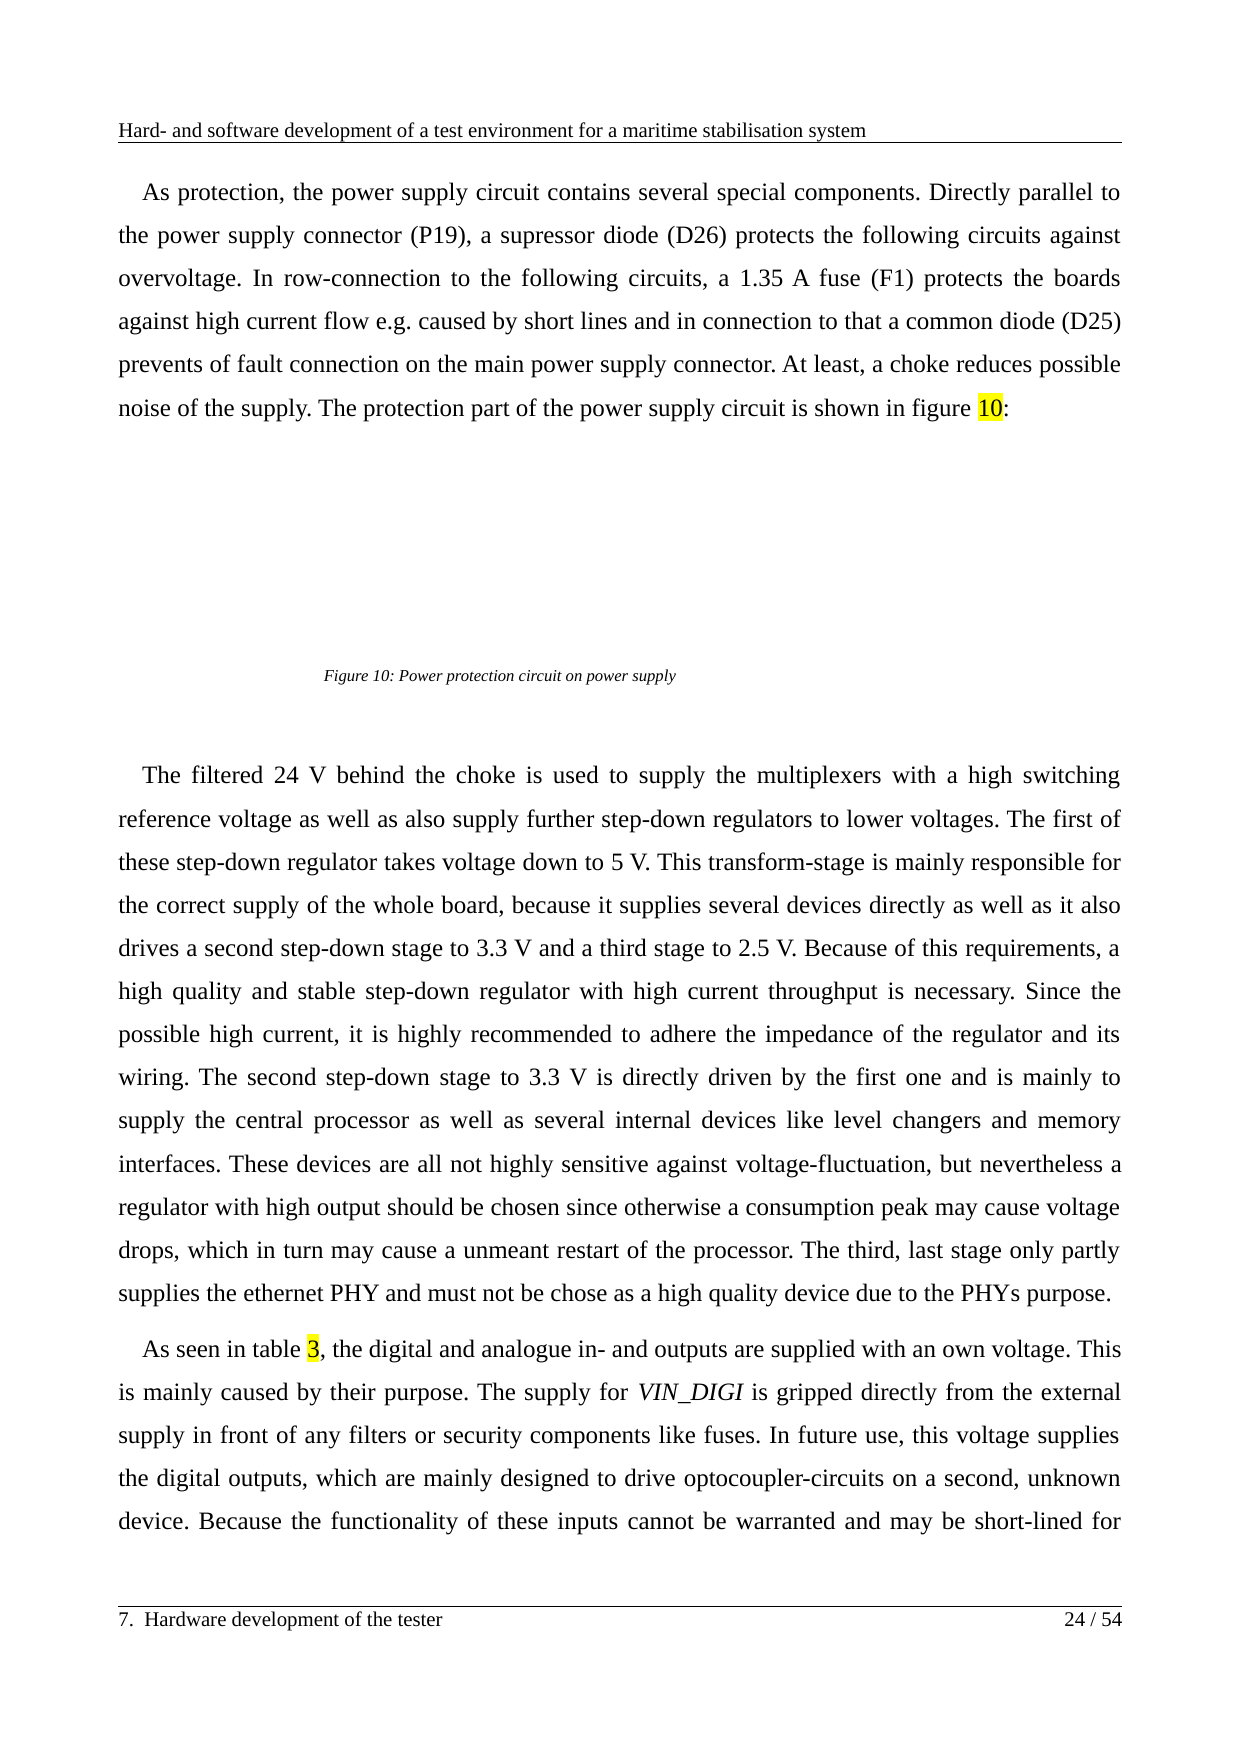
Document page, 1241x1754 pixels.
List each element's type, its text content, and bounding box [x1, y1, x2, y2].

text Figure 10: Power protection circuit on power supply [323, 461, 917, 685]
text As protection, the power supply circuit contains several special components. Directly parallel to the power supply connector (P19), a supressor diode (D26) protects the following circuits against overvoltage. In row-connection to the following circuits, a 1.35 A fuse (F1) protects the boards against high current flow e.g. caused by short lines and in connection to that a common diode (D25) prevents of fault connection on the main power supply connector. At least, a choke reduces possible noise of the supply. The protection part of the power supply circuit is shown in figure 10: [118, 177, 1122, 421]
text The filtered 24 V behind the choke is used to supply the multiplexers with a high switching reference voltage as well as also supply further step-down regulators to lower voltages. The first of these step-down regulator takes voltage down to 5 V. This transform-stage is mainly responsible for the correct supply of the whole board, because it supplies several devices directly as well as it also drives a second step-down stage to 3.3 V and a third stage to 2.5 V. Because of this requirements, a high quality and stable step-down regulator with high current throughput is necessary. Since the possible high current, it is highly recommended to adhere the impedance of the regulator and its wiring. The second step-down stage to 3.3 V is directly driven by the first one and is mainly to supply the central processor as well as several internal devices like level changers and memory interfaces. These devices are all not highly sensitive against voltage-fluctuation, but nevertheless a regulator with high output should be chosen since otherwise a consumption peak may cause voltage drops, which in turn may cause a unmeant restart of the processor. The third, last stage only partly supplies the ethernet PHY and must not be chose as a high quality device due to the PHYs purpose. [118, 761, 1122, 1307]
text As seen in table 3, the digital and analogue in- and outputs are supplied with an own voltage. This is mainly caused by their purpose. The supply for VIN_DIGI is gripped directly from the external supply in front of any filters or security components like fuses. In future use, this voltage supplies the digital outputs, which are mainly designed to drive optocoupler-circuits on a second, unknown device. Because the functionality of these inputs cannot be warranted and may be short-lined for [118, 1334, 1122, 1535]
